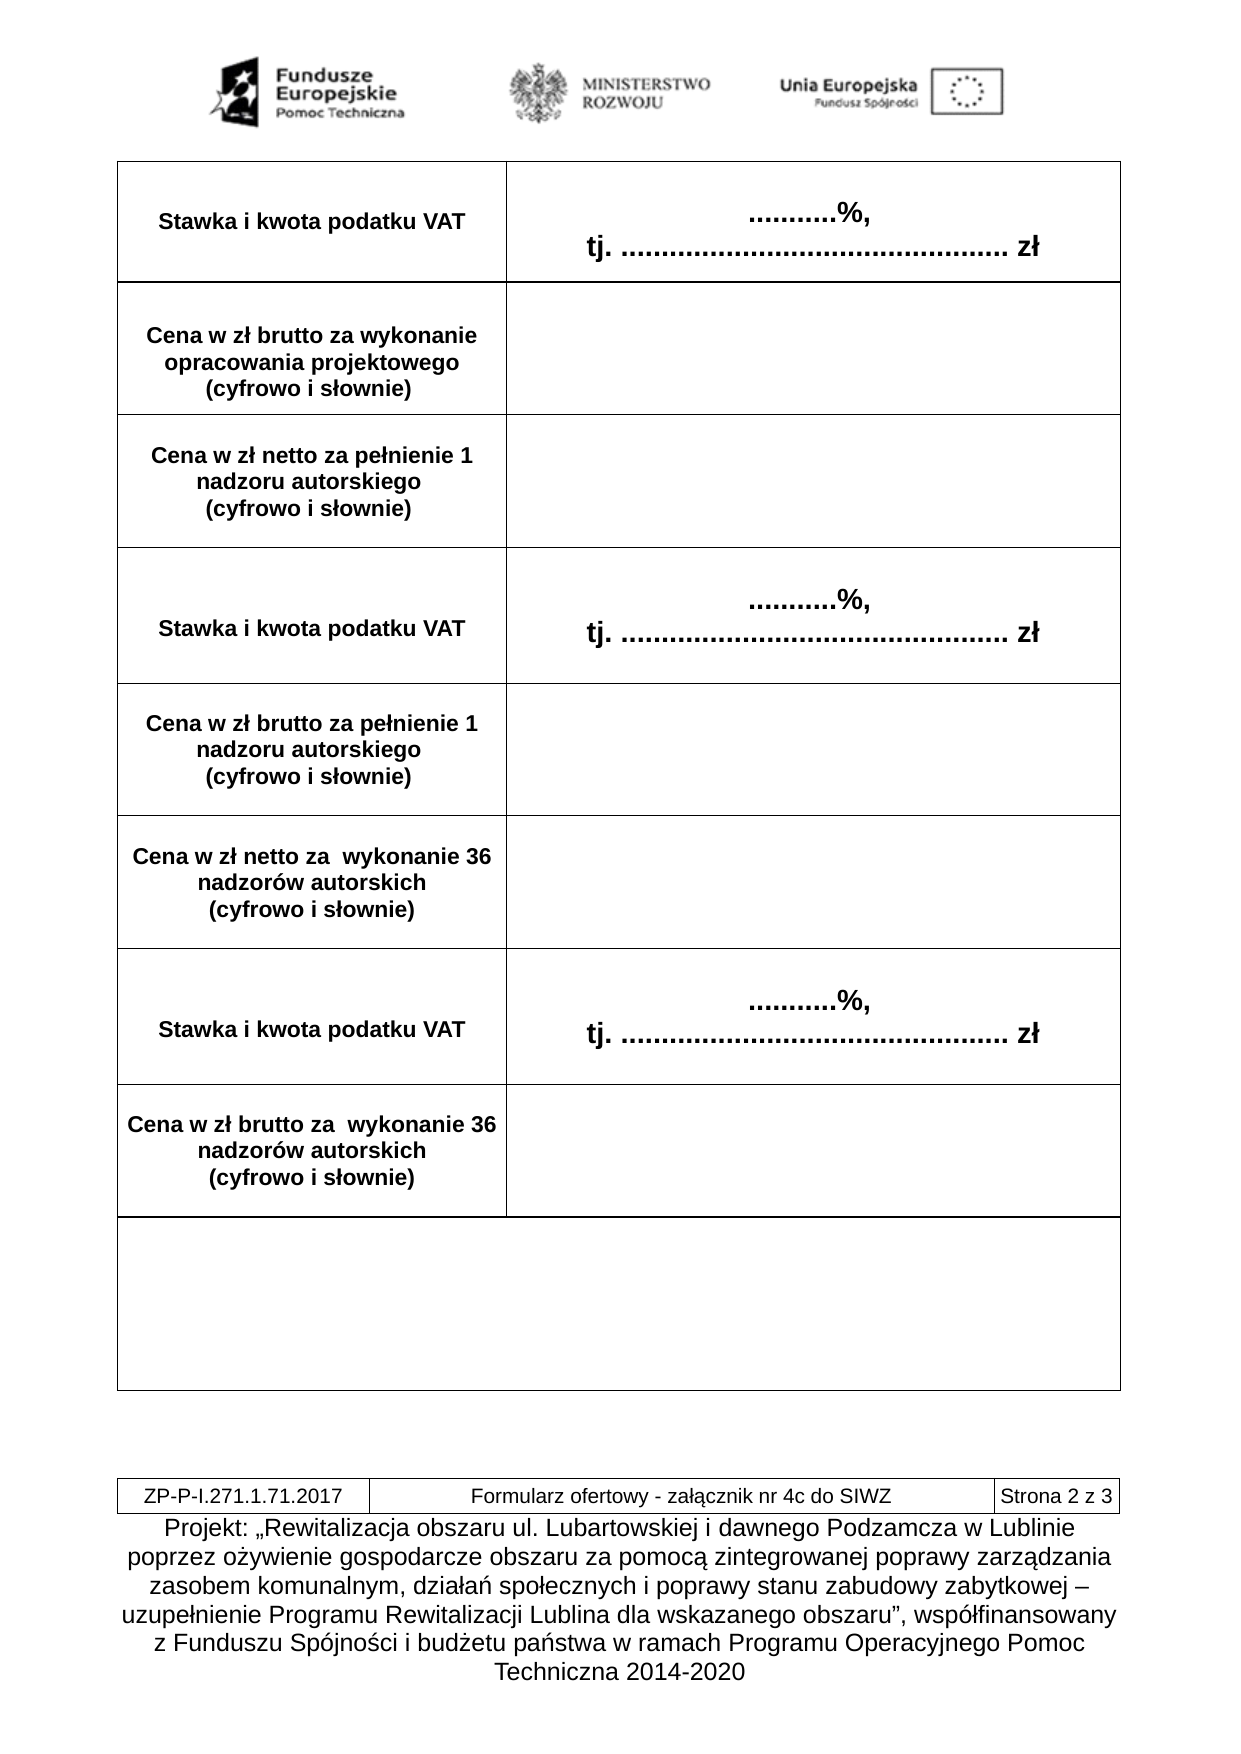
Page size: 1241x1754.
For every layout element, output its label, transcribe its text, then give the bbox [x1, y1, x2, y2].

table_cell Cena w zł brutto za wykonanie 36 nadzorów autorskich (cyfrowo i słownie) [118, 1085, 506, 1216]
table_cell [507, 816, 1120, 948]
table_cell Cena w zł brutto za wykonanie opracowania projektowego (cyfrowo i słownie) [118, 283, 506, 414]
table_cell Cena w zł netto za pełnienie 1 nadzoru autorskiego (cyfrowo i słownie) [118, 415, 506, 547]
table_cell Stawka i kwota podatku VAT [118, 162, 506, 281]
table_cell Stawka i kwota podatku VAT [118, 949, 506, 1083]
table_cell ...........%, tj. ................................................ zł [507, 548, 1120, 682]
table_cell [507, 283, 1120, 414]
table_cell [118, 1218, 1120, 1390]
table_cell Cena w zł netto za wykonanie 36 nadzorów autorskich (cyfrowo i słownie) [118, 816, 506, 948]
table_cell [507, 684, 1120, 815]
table_cell [507, 415, 1120, 547]
table_cell Cena w zł brutto za pełnienie 1 nadzoru autorskiego (cyfrowo i słownie) [118, 684, 506, 815]
table_cell Stawka i kwota podatku VAT [118, 548, 506, 682]
table_cell [507, 1085, 1120, 1216]
table_cell ...........%, tj. ................................................ zł [507, 949, 1120, 1083]
table_cell ...........%, tj. ................................................ zł [507, 162, 1120, 281]
